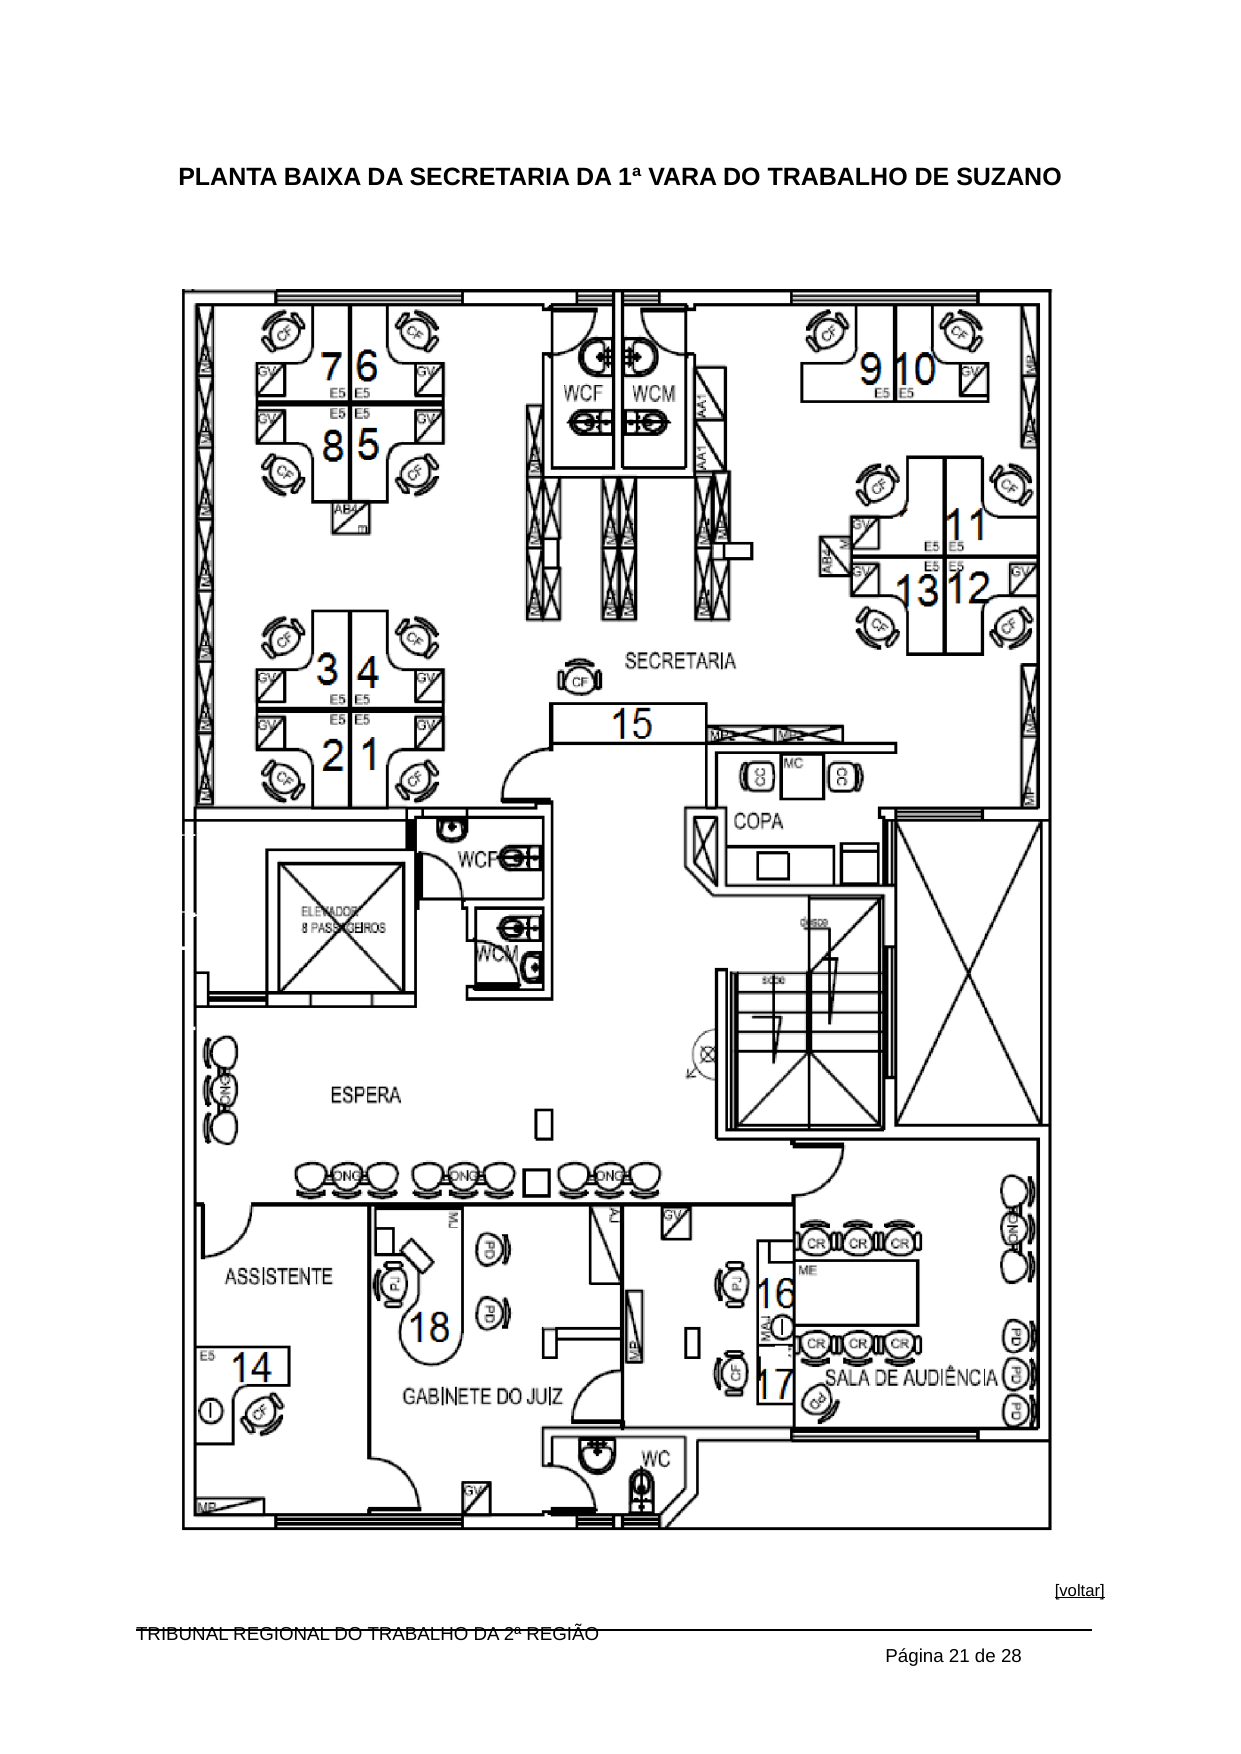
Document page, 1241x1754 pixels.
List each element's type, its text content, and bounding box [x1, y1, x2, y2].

text PLANTA BAIXA DA SECRETARIA DA 1ª VARA DO TRABALHO DE SUZANO [136, 162, 1104, 191]
text [voltar] [136, 1580, 1104, 1599]
picture [179, 285, 1053, 1533]
